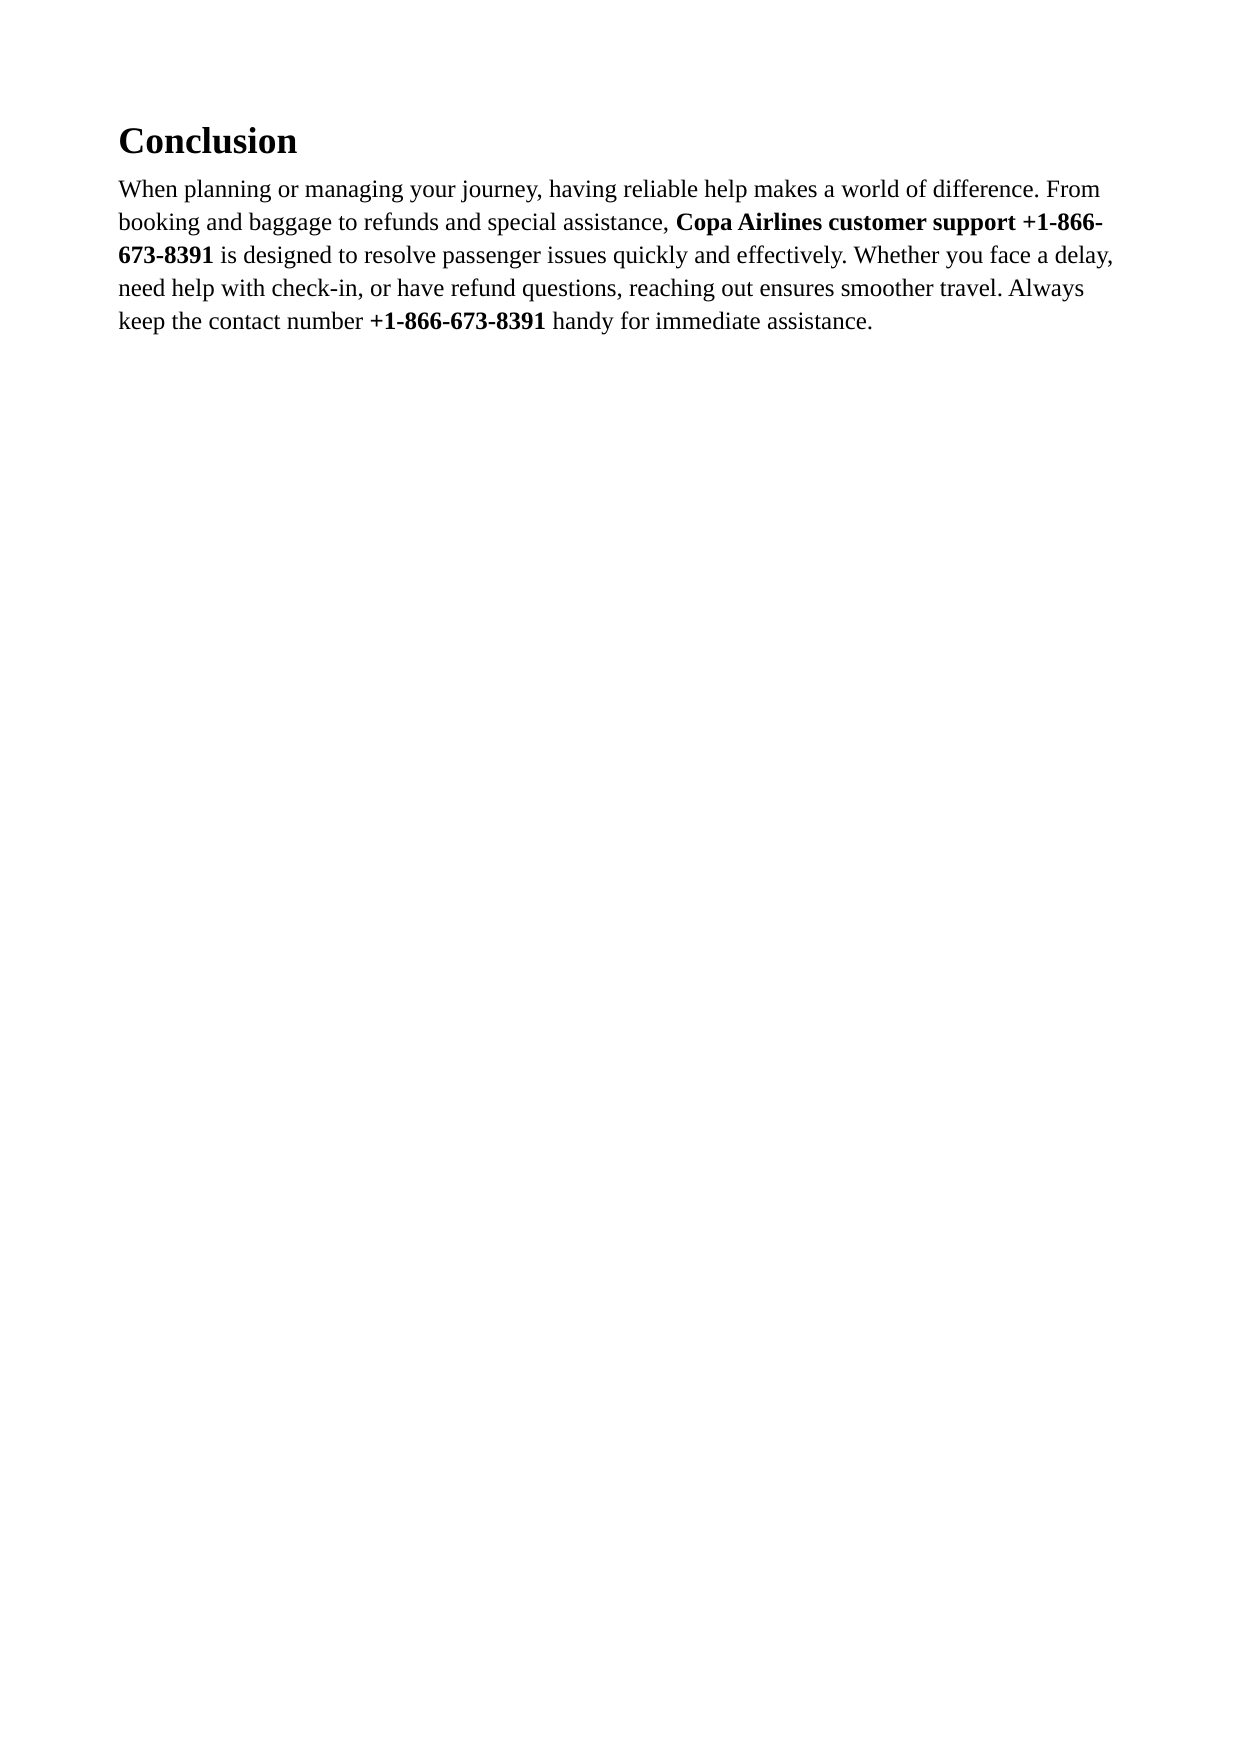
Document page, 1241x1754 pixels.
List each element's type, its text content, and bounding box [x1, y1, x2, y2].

text When planning or managing your journey, having reliable help makes a world of difference. From booking and baggage to refunds and special assistance, Copa Airlines customer support +1-866-673-8391 is designed to resolve passenger issues quickly and effectively. Whether you face a delay, need help with check-in, or have refund questions, reaching out ensures smoother travel. Always keep the contact number +1-866-673-8391 handy for immediate assistance. [118, 174, 1122, 334]
subtitle Conclusion [118, 118, 1122, 161]
